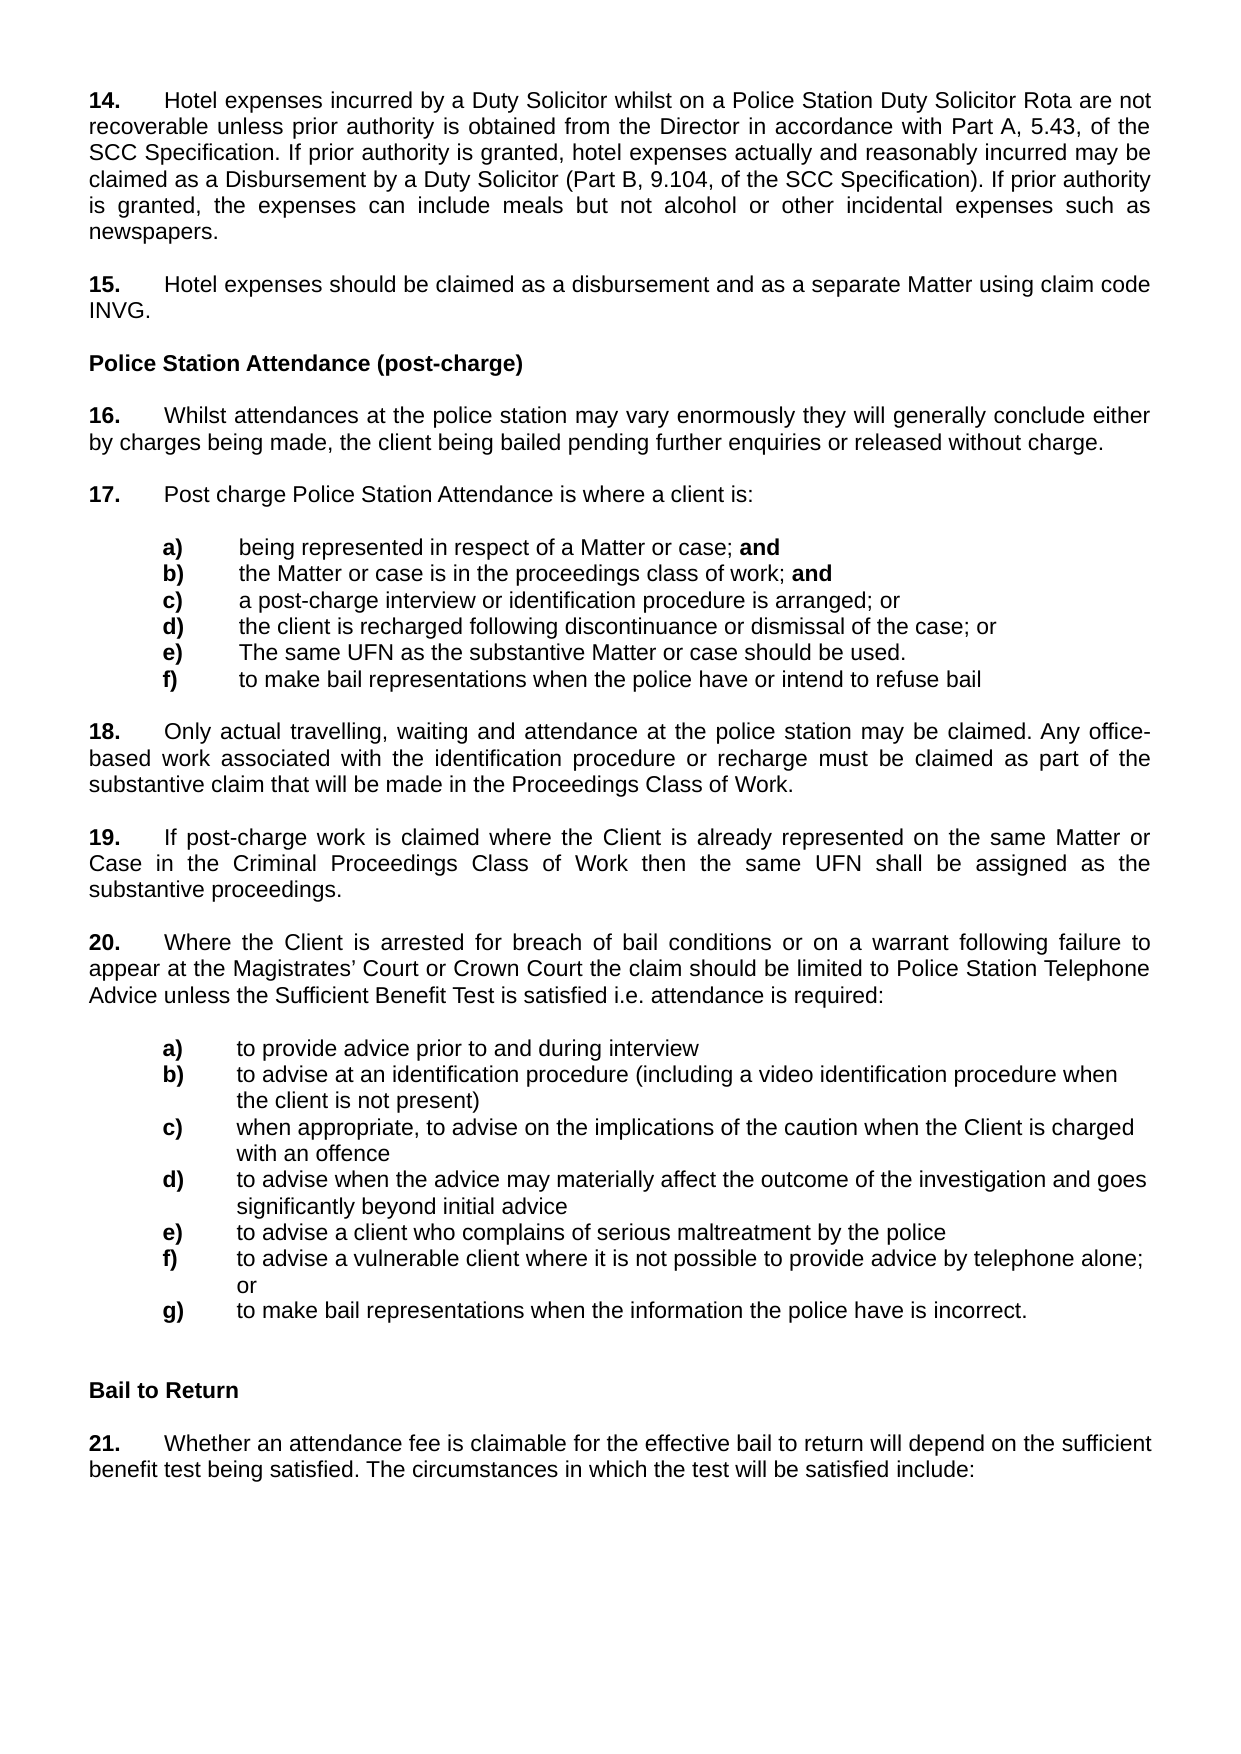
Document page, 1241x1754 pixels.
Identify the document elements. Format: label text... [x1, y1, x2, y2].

list to advise a client who complains of serious maltreatment by the police [162, 1219, 1163, 1245]
list the Matter or case is in the proceedings class of work; and [162, 560, 1163, 587]
list a post-charge interview or identification procedure is arranged; or [162, 587, 1163, 613]
list to make bail representations when the police have or intend to refuse bail [162, 666, 1163, 692]
list Hotel expenses incurred by a Duty Solicitor whilst on a Police Station Duty Solicitor Rota are not recoverable unless prior authority is obtained from the Director in accordance with Part A, 5.43, of the SCC Specification. If prior authority is granted, hotel expenses actually and reasonably incurred may be claimed as a Disbursement by a Duty Solicitor (Part B, 9.104, of the SCC Specification). If prior authority is granted, the expenses can include meals but not alcohol or other incidental expenses such as newspapers. [89, 87, 1152, 245]
list to provide advice prior to and during interview [162, 1034, 1163, 1061]
list Post charge Police Station Attendance is where a client is: [89, 481, 1163, 508]
list The same UFN as the substantive Matter or case should be used. [162, 639, 1163, 666]
subtitle Police Station Attendance (post-charge) [89, 350, 1163, 376]
list to advise at an identification procedure (including a video identification procedure when the client is not present) [162, 1061, 1152, 1114]
list Whether an attendance fee is claimable for the effective bail to return will depend on the sufficient benefit test being satisfied. The circumstances in which the test will be satisfied include: [89, 1429, 1152, 1482]
subtitle Bail to Return [89, 1377, 1163, 1403]
list Whilst attendances at the police station may vary enormously they will generally conclude either by charges being made, the client being bailed pending further enquiries or released without charge. [89, 402, 1151, 455]
list to make bail representations when the information the police have is incorrect. [162, 1298, 1163, 1324]
list the client is recharged following discontinuance or dismissal of the case; or [162, 613, 1163, 639]
list to advise a vulnerable client where it is not possible to provide advice by telephone alone; or [162, 1245, 1152, 1298]
list Only actual travelling, waiting and attendance at the police station may be claimed. Any office- based work associated with the identification procedure or recharge must be claimed as part of the substantive claim that will be made in the Proceedings Class of Work. [89, 718, 1152, 797]
list If post-charge work is claimed where the Client is already represented on the same Matter or Case in the Criminal Proceedings Class of Work then the same UFN shall be assigned as the substantive proceedings. [89, 824, 1152, 903]
list being represented in respect of a Matter or case; and [162, 534, 1163, 560]
list Hotel expenses should be claimed as a disbursement and as a separate Matter using claim code INVG. [89, 271, 1152, 323]
list Where the Client is arrested for breach of bail conditions or on a warrant following failure to appear at the Magistrates’ Court or Crown Court the claim should be limited to Police Station Telephone Advice unless the Sufficient Benefit Test is satisfied i.e. attendance is required: [89, 929, 1152, 1008]
list when appropriate, to advise on the implications of the caution when the Client is charged with an offence [162, 1114, 1152, 1166]
list to advise when the advice may materially affect the outcome of the investigation and goes significantly beyond initial advice [162, 1166, 1152, 1219]
